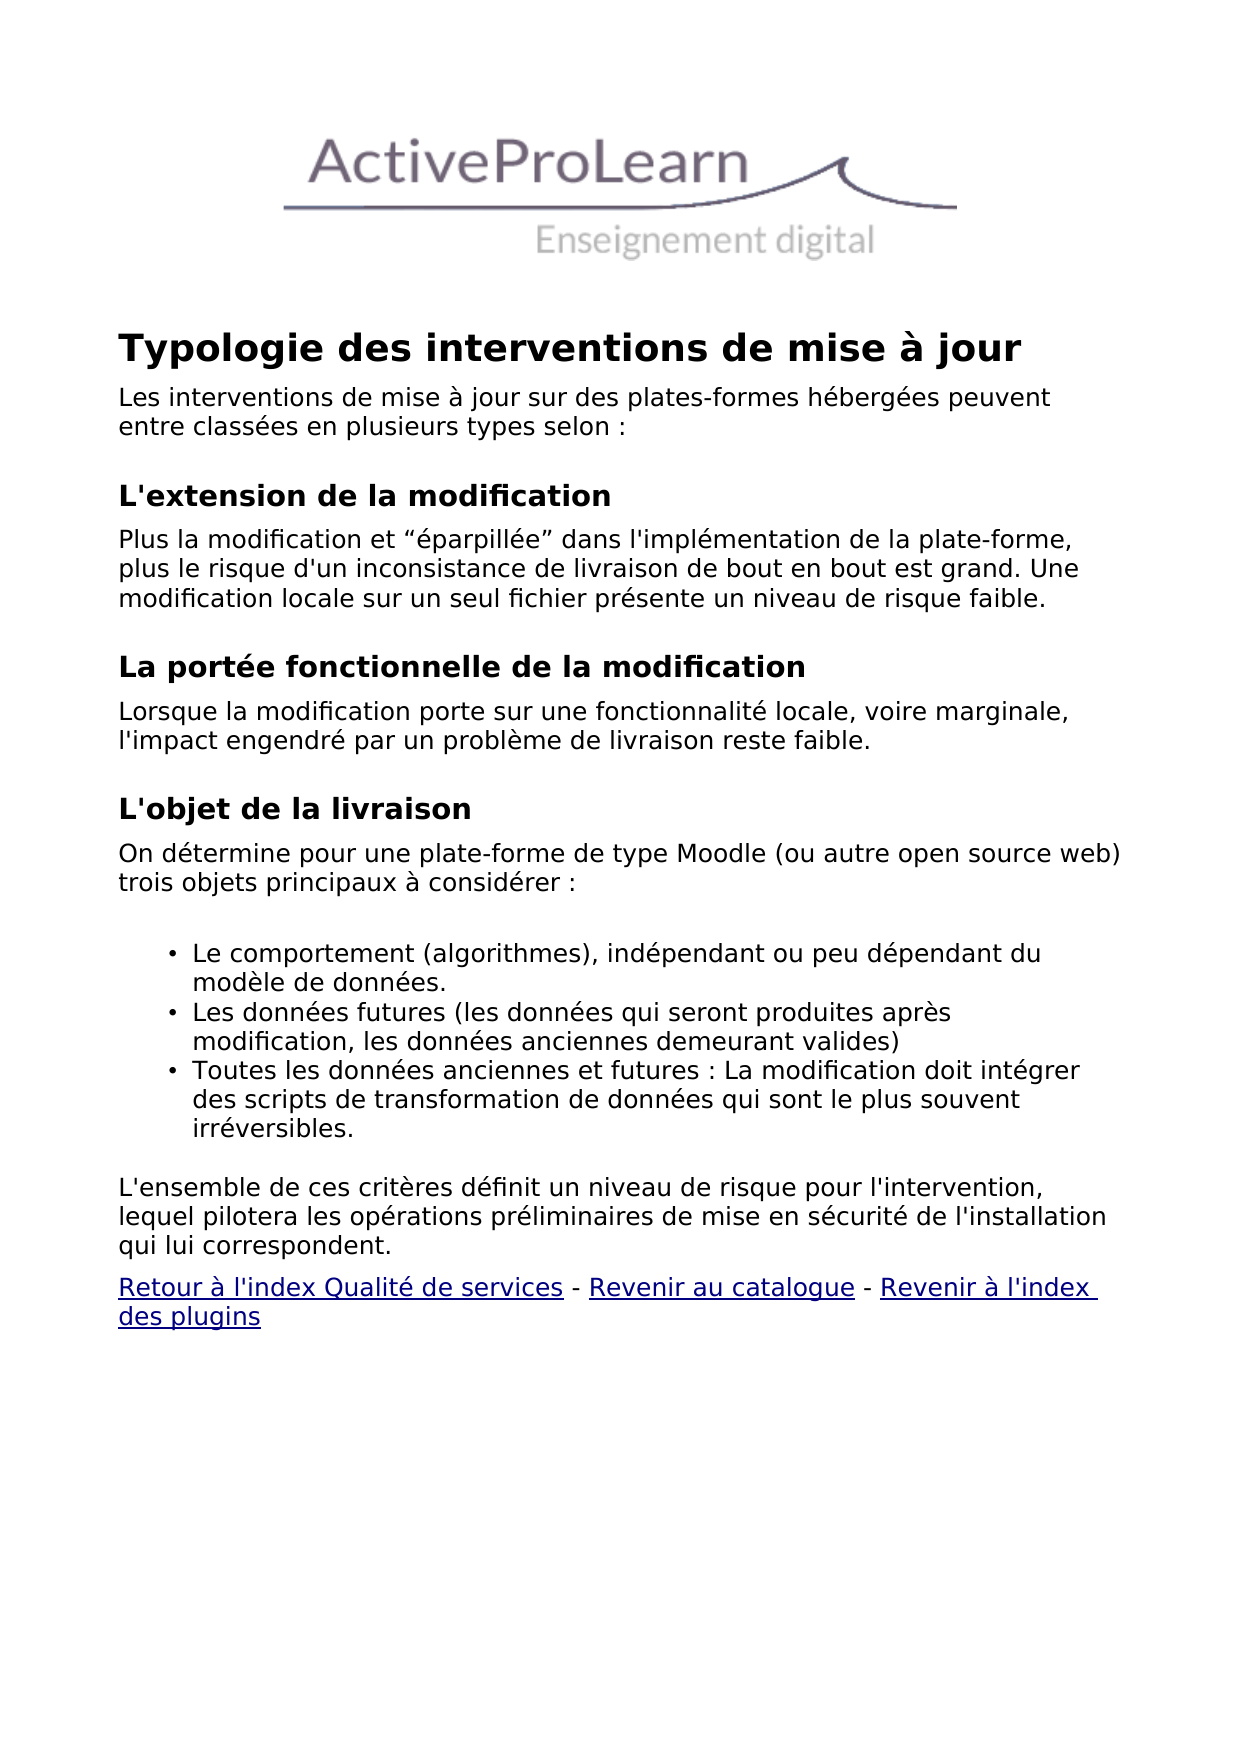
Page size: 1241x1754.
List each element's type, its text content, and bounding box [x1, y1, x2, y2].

picture [283, 118, 957, 261]
text Plus la modification et “éparpillée” dans l'implémentation de la plate-forme, plus le risque d'un inconsistance de livraison de bout en bout est grand. Une modification locale sur un seul fichier présente un niveau de risque faible. [118, 525, 1122, 613]
subtitle L'objet de la livraison [118, 793, 1122, 827]
list Le comportement (algorithmes), indépendant ou peu dépendant du modèle de données. [177, 939, 1122, 998]
text L'ensemble de ces critères définit un niveau de risque pour l'intervention, lequel pilotera les opérations préliminaires de mise en sécurité de l'installation qui lui correspondent. [118, 1173, 1122, 1261]
text On détermine pour une plate-forme de type Moodle (ou autre open source web) trois objets principaux à considérer : [118, 839, 1122, 897]
subtitle Typologie des interventions de mise à jour [118, 327, 1122, 371]
list Les données futures (les données qui seront produites après modification, les données anciennes demeurant valides) [177, 998, 1122, 1056]
subtitle L'extension de la modification [118, 479, 1122, 513]
list Toutes les données anciennes et futures : La modification doit intégrer des scripts de transformation de données qui sont le plus souvent irréversibles. [177, 1056, 1122, 1144]
text Les interventions de mise à jour sur des plates-formes hébergées peuvent entre classées en plusieurs types selon : [118, 383, 1122, 441]
text Lorsque la modification porte sur une fonctionnalité locale, voire marginale, l'impact engendré par un problème de livraison reste faible. [118, 697, 1122, 755]
text Retour à l'index Qualité de services - Revenir au catalogue - Revenir à l'index des plugins [118, 1273, 1122, 1331]
subtitle La portée fonctionnelle de la modification [118, 650, 1122, 684]
